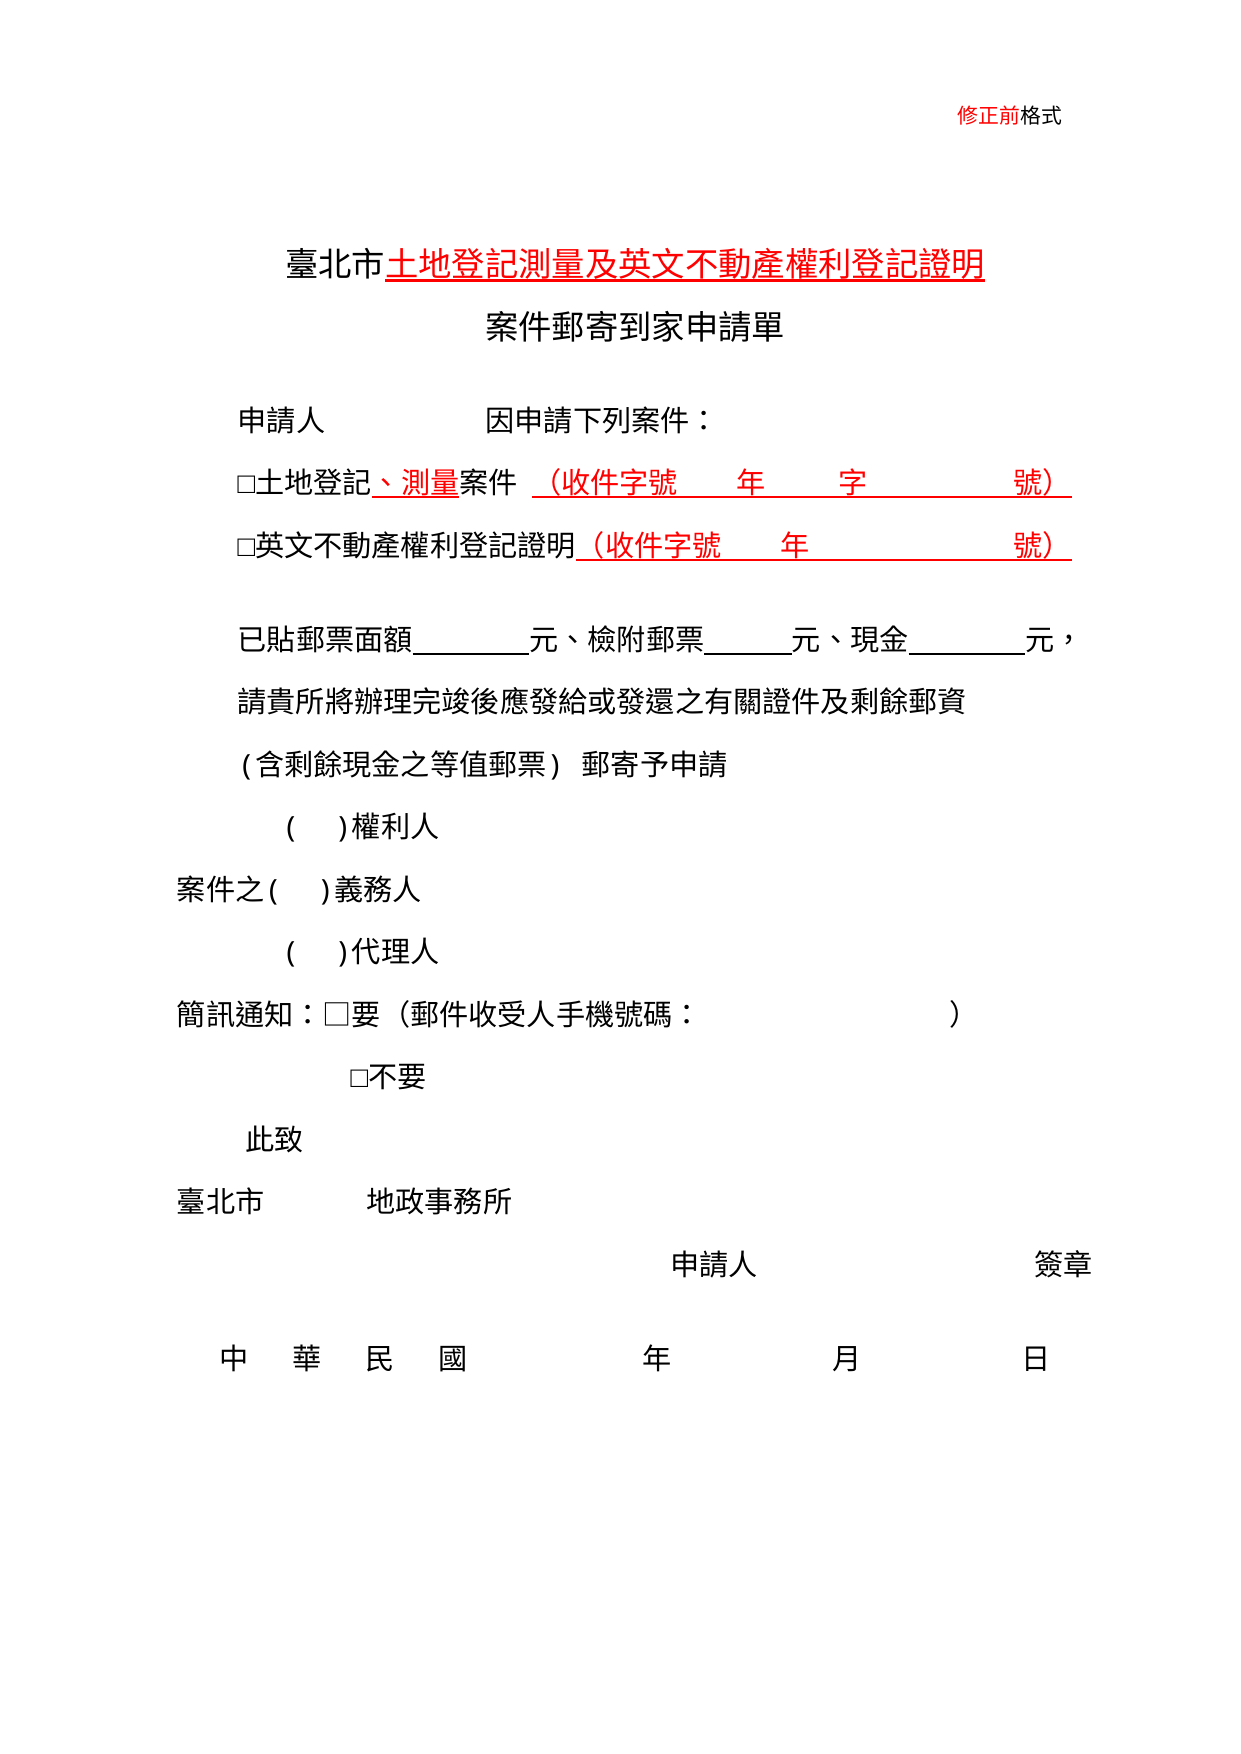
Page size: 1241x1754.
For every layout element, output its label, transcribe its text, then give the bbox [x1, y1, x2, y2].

text 臺北市 地政事務所 [177, 1158, 1092, 1221]
text 申請人 簽章 [352, 1221, 1092, 1283]
text 申請人 因申請下列案件： [237, 377, 1092, 439]
text 修正前格式 [957, 99, 1077, 129]
text (含剩餘現金之等值郵票) 郵寄予申請 [237, 721, 1092, 783]
text 中 華 民 國 年 月 日 [177, 1315, 1092, 1377]
text 已貼郵票面額 元、檢附郵票 元、現金 元， [237, 596, 1092, 658]
text 臺北市土地登記測量及英文不動產權利登記證明 [177, 221, 1092, 283]
text 此致 [175, 1096, 469, 1158]
text 案件之( )義務人 [177, 846, 1092, 908]
text □土地登記、測量案件 （收件字號 年 字 號） [237, 439, 1092, 502]
text 案件郵寄到家申請單 [177, 283, 1092, 346]
text 請貴所將辦理完竣後應發給或發還之有關證件及剩餘郵資 [237, 658, 1092, 721]
text □英文不動產權利登記證明（收件字號 年 號） [237, 502, 1092, 564]
text □不要 [175, 1033, 469, 1096]
text ( )權利人 [177, 783, 1092, 846]
text 簡訊通知：□要（郵件收受人手機號碼： ） [177, 971, 1092, 1033]
text ( )代理人 [177, 908, 1092, 971]
